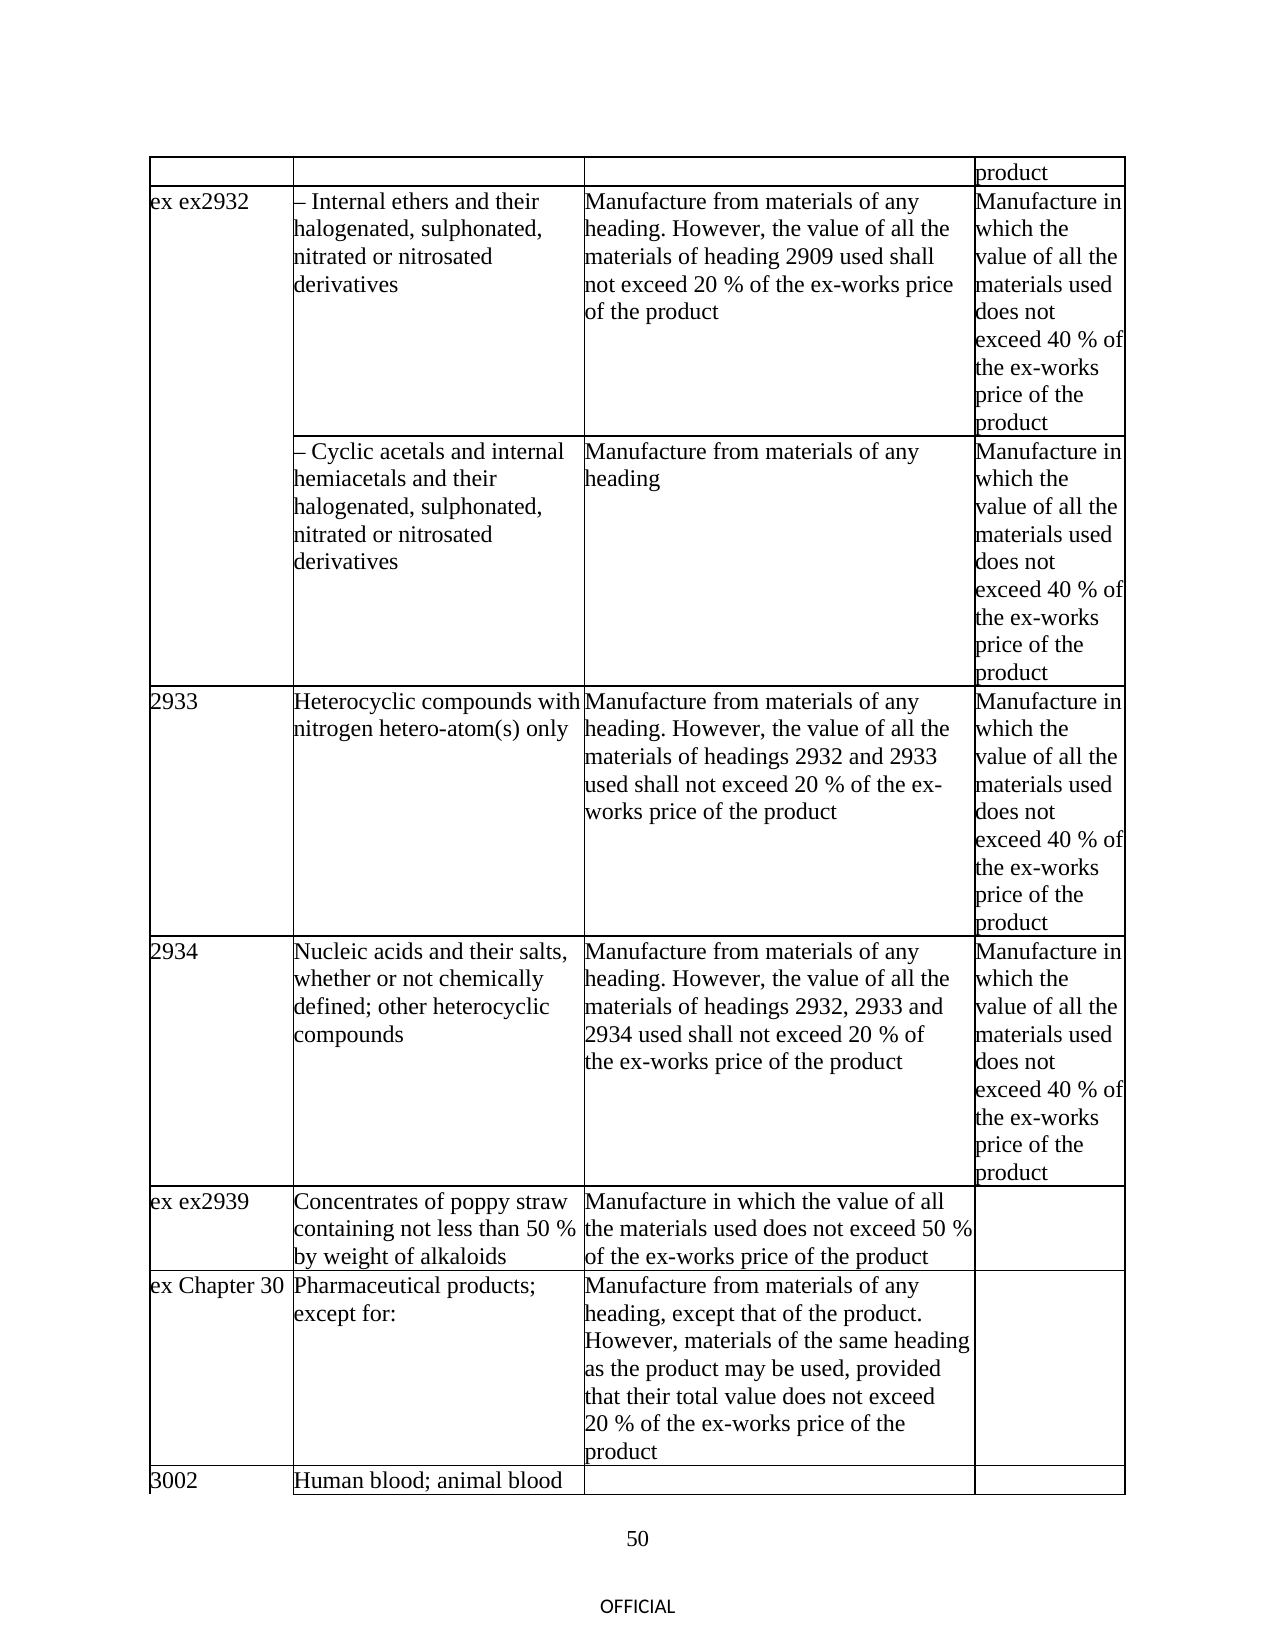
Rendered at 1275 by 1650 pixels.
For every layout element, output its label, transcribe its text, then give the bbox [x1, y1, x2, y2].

table_cell Manufacture from materials of any heading. However, the value of all the materials of headings 2932 and 2933 used shall not exceed 20 % of the ex-works price of the product [585, 687, 974, 935]
table_cell [976, 1466, 1124, 1494]
table_cell Manufacture from materials of any heading. However, the value of all the materials of heading 2909 used shall not exceed 20 % of the ex-works price of the product [585, 187, 974, 435]
table_cell 2934 [151, 937, 293, 1185]
table_cell Nucleic acids and their salts, whether or not chemically defined; other heterocyclic compounds [294, 937, 584, 1185]
table_cell ex ex2932 [151, 187, 293, 685]
table_cell [976, 1271, 1124, 1464]
table_cell [976, 1187, 1124, 1270]
table_cell Manufacture from materials of any heading, except that of the product. However, materials of the same heading as the product may be used, provided that their total value does not exceed 20 % of the ex-works price of the product [585, 1271, 974, 1464]
table_cell Concentrates of poppy straw containing not less than 50 % by weight of alkaloids [294, 1187, 584, 1270]
table_cell 2933 [151, 687, 293, 935]
table_cell [585, 1466, 974, 1494]
table_cell ex Chapter 30 [151, 1271, 293, 1464]
table_cell 3002 [151, 1466, 293, 1494]
table_cell Manufacture in which the value of all the materials used does not exceed 40 % of the ex-works price of the product [976, 937, 1124, 1185]
table_cell ex ex2939 [151, 1187, 293, 1270]
table_cell Manufacture in which the value of all the materials used does not exceed 40 % of the ex-works price of the product [976, 687, 1124, 935]
table_cell [585, 158, 974, 185]
table_cell Manufacture in which the value of all the materials used does not exceed 40 % of the ex-works price of the product [976, 437, 1124, 685]
table_cell Human blood; animal blood [294, 1466, 584, 1494]
table_cell Manufacture in which the value of all the materials used does not exceed 40 % of the ex-works price of the product [976, 187, 1124, 435]
table_cell Heterocyclic compounds with nitrogen hetero-atom(s) only [294, 687, 584, 935]
table_cell Pharmaceutical products; except for: [294, 1271, 584, 1464]
table_cell – Cyclic acetals and internal hemiacetals and their halogenated, sulphonated, nitrated or nitrosated derivatives [294, 437, 584, 685]
table_cell Manufacture from materials of any heading [585, 437, 974, 685]
table_cell [151, 158, 293, 185]
table_cell – Internal ethers and their halogenated, sulphonated, nitrated or nitrosated derivatives [294, 187, 584, 435]
table_cell Manufacture from materials of any heading. However, the value of all the materials of headings 2932, 2933 and 2934 used shall not exceed 20 % of the ex-works price of the product [585, 937, 974, 1185]
table_cell [294, 158, 584, 185]
table_cell Manufacture in which the value of all the materials used does not exceed 50 % of the ex-works price of the product [585, 1187, 974, 1270]
table_cell product [976, 158, 1124, 185]
